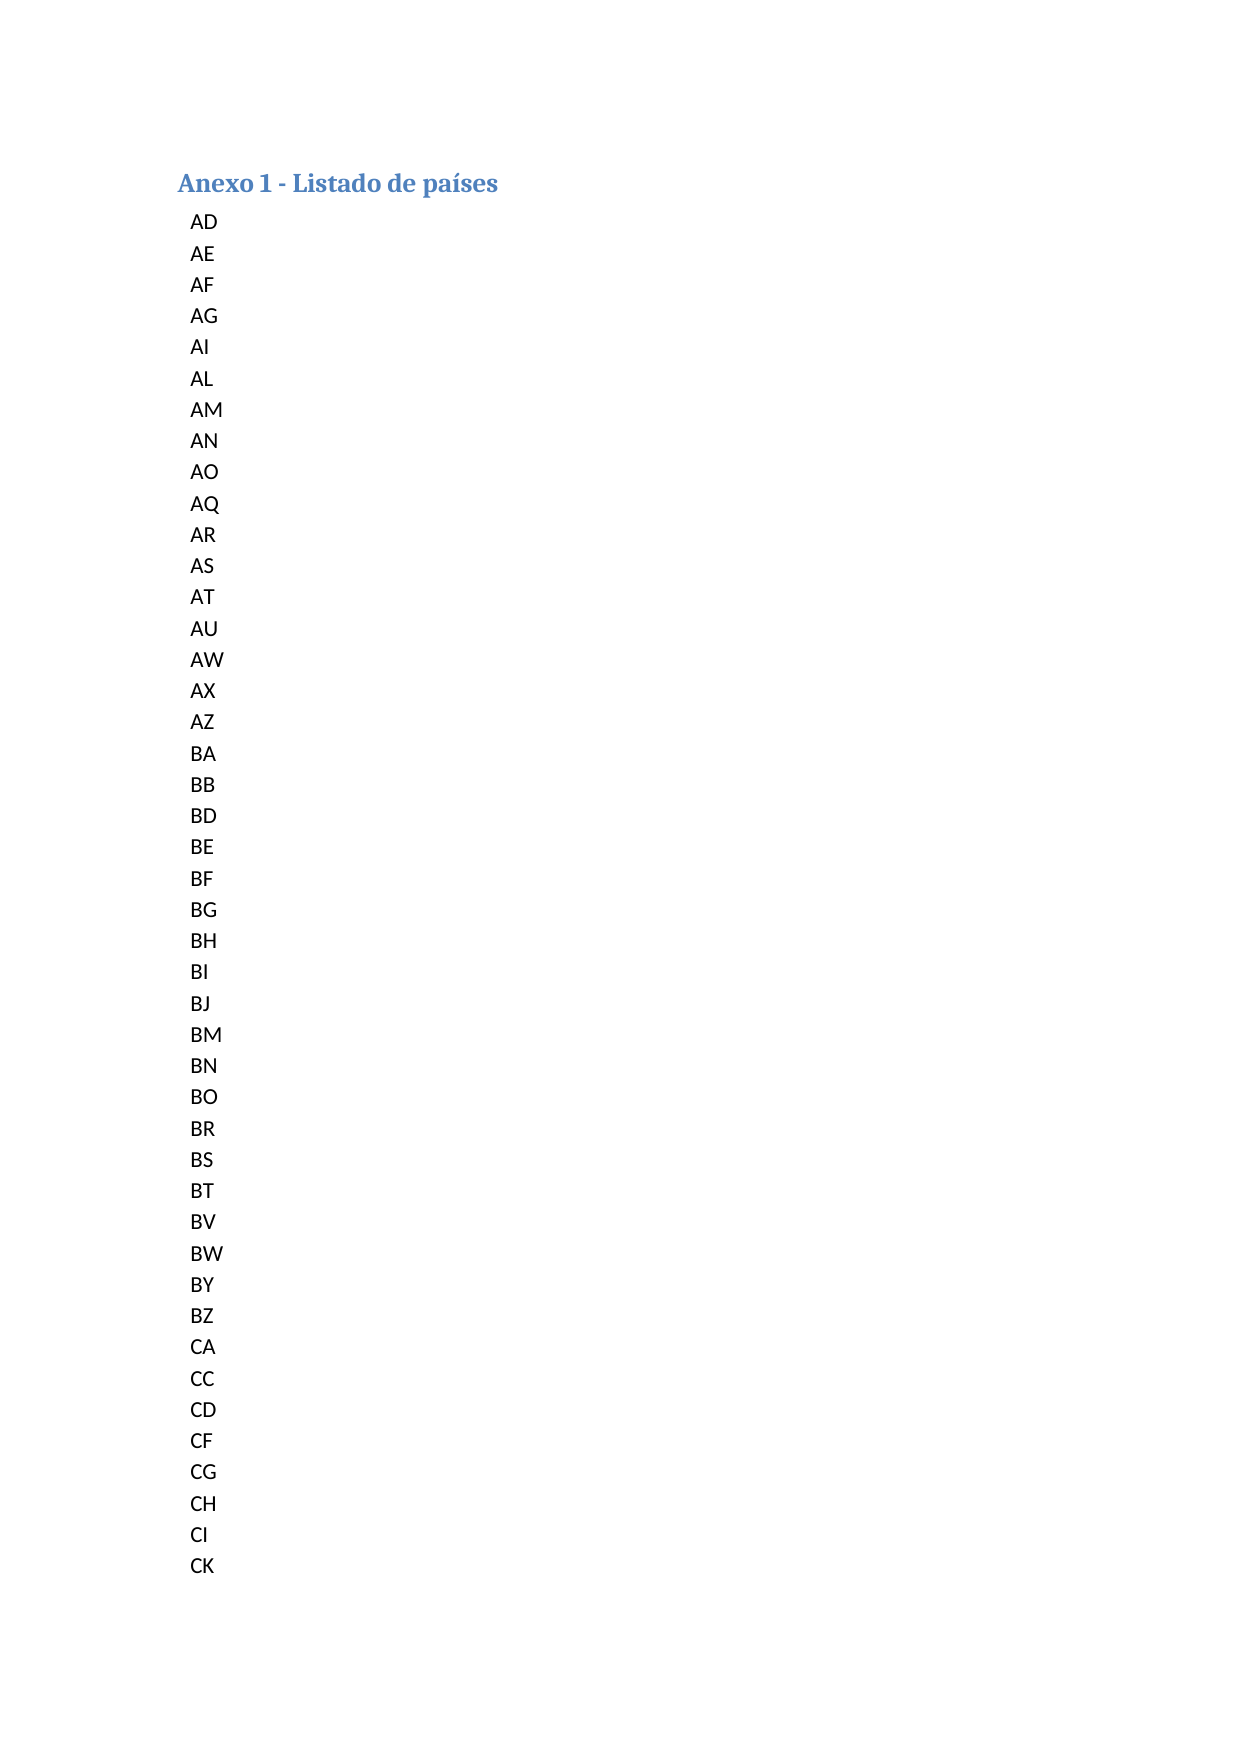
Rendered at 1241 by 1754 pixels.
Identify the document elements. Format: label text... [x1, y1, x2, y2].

table_cell CA [183, 1329, 308, 1360]
table_cell BD [183, 798, 308, 829]
table_cell AT [183, 579, 308, 610]
table_cell CH [183, 1485, 308, 1517]
table_cell AG [183, 298, 308, 329]
table_cell AL [183, 360, 308, 392]
table_cell CF [183, 1423, 308, 1454]
table_cell AE [183, 235, 308, 267]
table_cell BA [183, 735, 308, 767]
table_cell BR [183, 1110, 308, 1142]
table_cell AU [183, 610, 308, 642]
subtitle Anexo 1 - Listado de países [177, 168, 1063, 199]
table_cell BV [183, 1204, 308, 1235]
table_cell AF [183, 267, 308, 298]
table_cell BZ [183, 1298, 308, 1329]
table_cell AQ [183, 485, 308, 517]
table_cell AI [183, 329, 308, 360]
table_cell BM [183, 1017, 308, 1048]
table_cell BH [183, 923, 308, 954]
table_cell BE [183, 829, 308, 860]
table_cell AW [183, 642, 308, 673]
table_cell CI [183, 1517, 308, 1548]
table_cell BG [183, 892, 308, 923]
table_cell BB [183, 767, 308, 798]
table_cell BN [183, 1048, 308, 1079]
table_cell AS [183, 548, 308, 579]
table_cell BI [183, 954, 308, 985]
table_cell CK [183, 1548, 308, 1579]
table_cell BJ [183, 985, 308, 1017]
table_cell BF [183, 860, 308, 892]
table_cell AO [183, 454, 308, 485]
table_cell BW [183, 1235, 308, 1267]
table_cell BO [183, 1079, 308, 1110]
table_cell AZ [183, 704, 308, 735]
table_cell CD [183, 1392, 308, 1423]
table_cell CC [183, 1360, 308, 1392]
table_cell BY [183, 1267, 308, 1298]
table_cell AN [183, 423, 308, 454]
table_cell BT [183, 1173, 308, 1204]
table_cell AM [183, 392, 308, 423]
table_cell AR [183, 517, 308, 548]
table_header AD [183, 204, 308, 235]
table_cell BS [183, 1142, 308, 1173]
table_cell AX [183, 673, 308, 704]
table_cell CG [183, 1454, 308, 1485]
